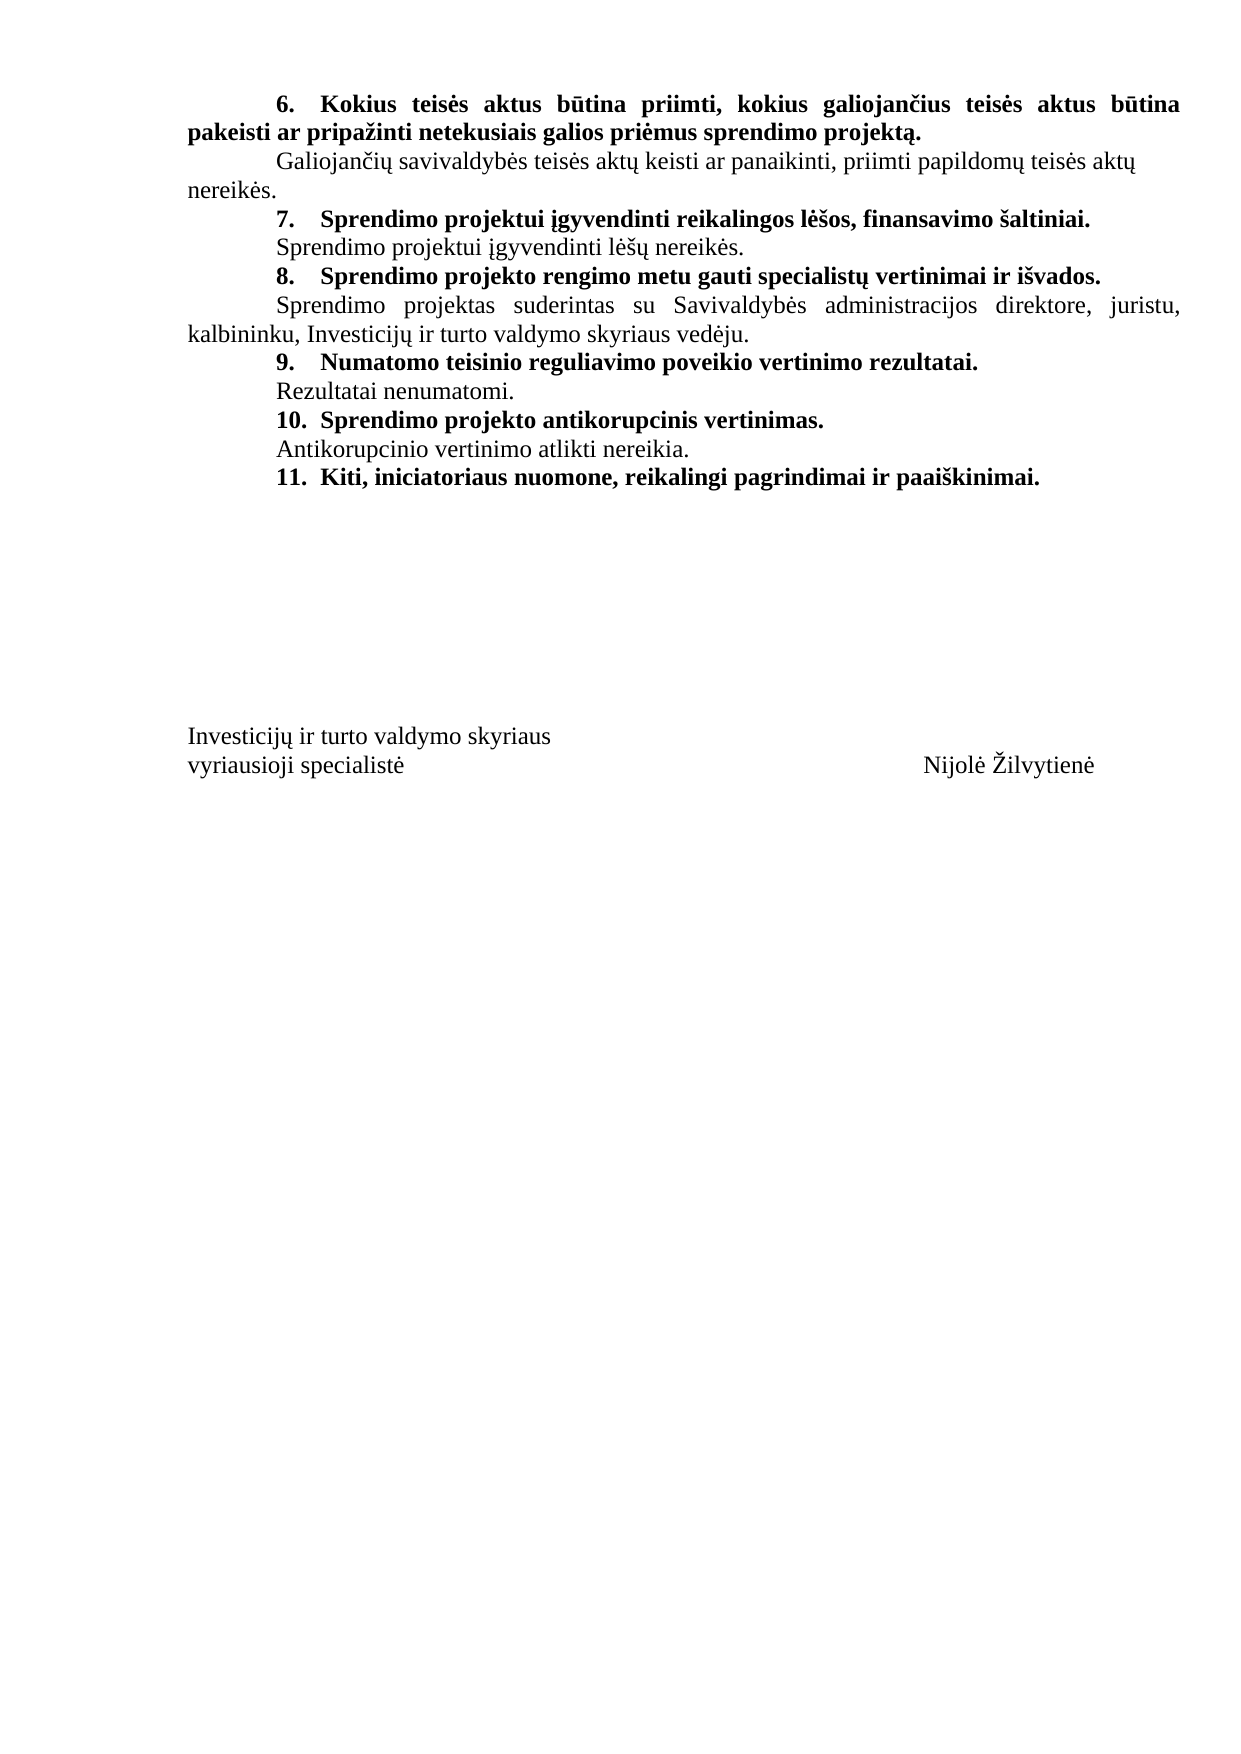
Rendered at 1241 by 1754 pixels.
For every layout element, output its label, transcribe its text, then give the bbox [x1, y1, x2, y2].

text Rezultatai nenumatomi. [187, 376, 1181, 405]
text 6. Kokius teisės aktus būtina priimti, kokius galiojančius teisės aktus būtina pakeisti ar pripažinti netekusiais galios priėmus sprendimo projektą. [187, 89, 1181, 146]
text Sprendimo projektui įgyvendinti lėšų nereikės. [187, 232, 1181, 261]
text 7. Sprendimo projektui įgyvendinti reikalingos lėšos, finansavimo šaltiniai. [187, 204, 1181, 232]
text 9. Numatomo teisinio reguliavimo poveikio vertinimo rezultatai. [187, 347, 1181, 376]
text 11. Kiti, iniciatoriaus nuomone, reikalingi pagrindimai ir paaiškinimai. [187, 462, 1181, 491]
text vyriausioji specialistė Nijolė Žilvytienė [187, 750, 1181, 779]
text 8. Sprendimo projekto rengimo metu gauti specialistų vertinimai ir išvados. [187, 261, 1181, 290]
text Sprendimo projektas suderintas su Savivaldybės administracijos direktore, juristu, kalbininku, Investicijų ir turto valdymo skyriaus vedėju. [187, 290, 1181, 347]
text Galiojančių savivaldybės teisės aktų keisti ar panaikinti, priimti papildomų teisės aktų nereikės. [187, 146, 1181, 204]
text Investicijų ir turto valdymo skyriaus [187, 721, 1181, 750]
text Antikorupcinio vertinimo atlikti nereikia. [187, 434, 1181, 462]
text 10. Sprendimo projekto antikorupcinis vertinimas. [187, 405, 1181, 434]
